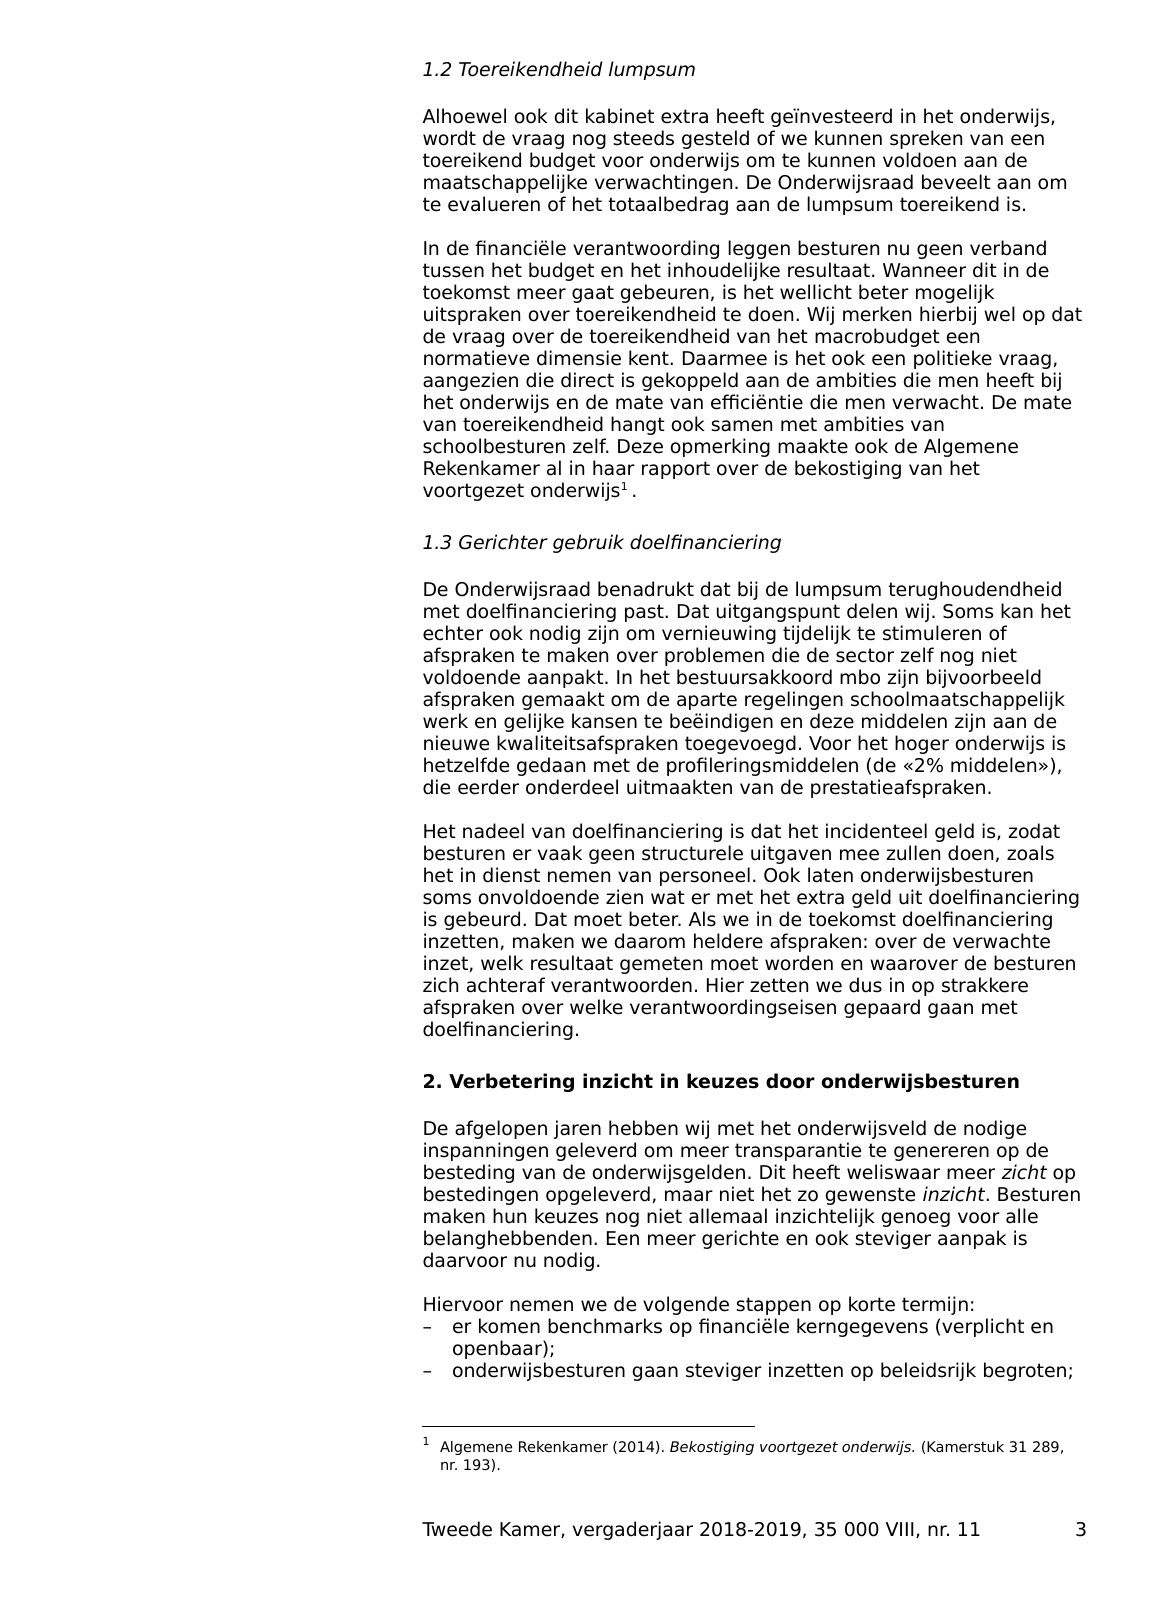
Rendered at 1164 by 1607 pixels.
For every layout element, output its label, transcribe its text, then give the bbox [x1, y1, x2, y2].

text Het nadeel van doelfinanciering is dat het incidenteel geld is, zodat besturen er vaak geen structurele uitgaven mee zullen doen, zoals het in dienst nemen van personeel. Ook laten onderwijsbesturen soms onvoldoende zien wat er met het extra geld uit doelfinanciering is gebeurd. Dat moet beter. Als we in de toekomst doelfinanciering inzetten, maken we daarom heldere afspraken: over de verwachte inzet, welk resultaat gemeten moet worden en waarover de besturen zich achteraf verantwoorden. Hier zetten we dus in op strakkere afspraken over welke verantwoordingseisen gepaard gaan met doelfinanciering. [422, 821, 1087, 1041]
text De Onderwijsraad benadrukt dat bij de lumpsum terughoudendheid met doelfinanciering past. Dat uitgangspunt delen wij. Soms kan het echter ook nodig zijn om vernieuwing tijdelijk te stimuleren of afspraken te maken over problemen die de sector zelf nog niet voldoende aanpakt. In het bestuursakkoord mbo zijn bijvoorbeeld afspraken gemaakt om de aparte regelingen schoolmaatschappelijk werk en gelijke kansen te beëindigen en deze middelen zijn aan de nieuwe kwaliteitsafspraken toegevoegd. Voor het hoger onderwijs is hetzelfde gedaan met de profileringsmiddelen (de «2% middelen»), die eerder onderdeel uitmaakten van de prestatieafspraken. [422, 579, 1087, 799]
text Hiervoor nemen we de volgende stappen op korte termijn: [422, 1294, 1087, 1316]
subtitle 1.3 Gerichter gebruik doelfinanciering [422, 532, 1087, 554]
text In de financiële verantwoording leggen besturen nu geen verband tussen het budget en het inhoudelijke resultaat. Wanneer dit in de toekomst meer gaat gebeuren, is het wellicht beter mogelijk uitspraken over toereikendheid te doen. Wij merken hierbij wel op dat de vraag over de toereikendheid van het macrobudget een normatieve dimensie kent. Daarmee is het ook een politieke vraag, aangezien die direct is gekoppeld aan de ambities die men heeft bij het onderwijs en de mate van efficiëntie die men verwacht. De mate van toereikendheid hangt ook samen met ambities van schoolbesturen zelf. Deze opmerking maakte ook de Algemene Rekenkamer al in haar rapport over de bekostiging van het voortgezet onderwijs. [422, 238, 1087, 502]
text Algemene Rekenkamer (2014). Bekostiging voortgezet onderwijs. (Kamerstuk 31 289, nr. 193). [422, 1435, 1087, 1474]
subtitle 1.2 Toereikendheid lumpsum [422, 59, 1087, 81]
subtitle 2. Verbetering inzicht in keuzes door onderwijsbesturen [422, 1071, 1087, 1093]
text Alhoewel ook dit kabinet extra heeft geïnvesteerd in het onderwijs, wordt de vraag nog steeds gesteld of we kunnen spreken van een toereikend budget voor onderwijs om te kunnen voldoen aan de maatschappelijke verwachtingen. De Onderwijsraad beveelt aan om te evalueren of het totaalbedrag aan de lumpsum toereikend is. [422, 106, 1087, 216]
text De afgelopen jaren hebben wij met het onderwijsveld de nodige inspanningen geleverd om meer transparantie te genereren op de besteding van de onderwijsgelden. Dit heeft weliswaar meer zicht op bestedingen opgeleverd, maar niet het zo gewenste inzicht. Besturen maken hun keuzes nog niet allemaal inzichtelijk genoeg voor alle belanghebbenden. Een meer gerichte en ook steviger aanpak is daarvoor nu nodig. [422, 1118, 1087, 1271]
text – onderwijsbesturen gaan steviger inzetten op beleidsrijk begroten; [422, 1359, 1087, 1382]
text – er komen benchmarks op financiële kerngegevens (verplicht en openbaar); [422, 1316, 1087, 1359]
